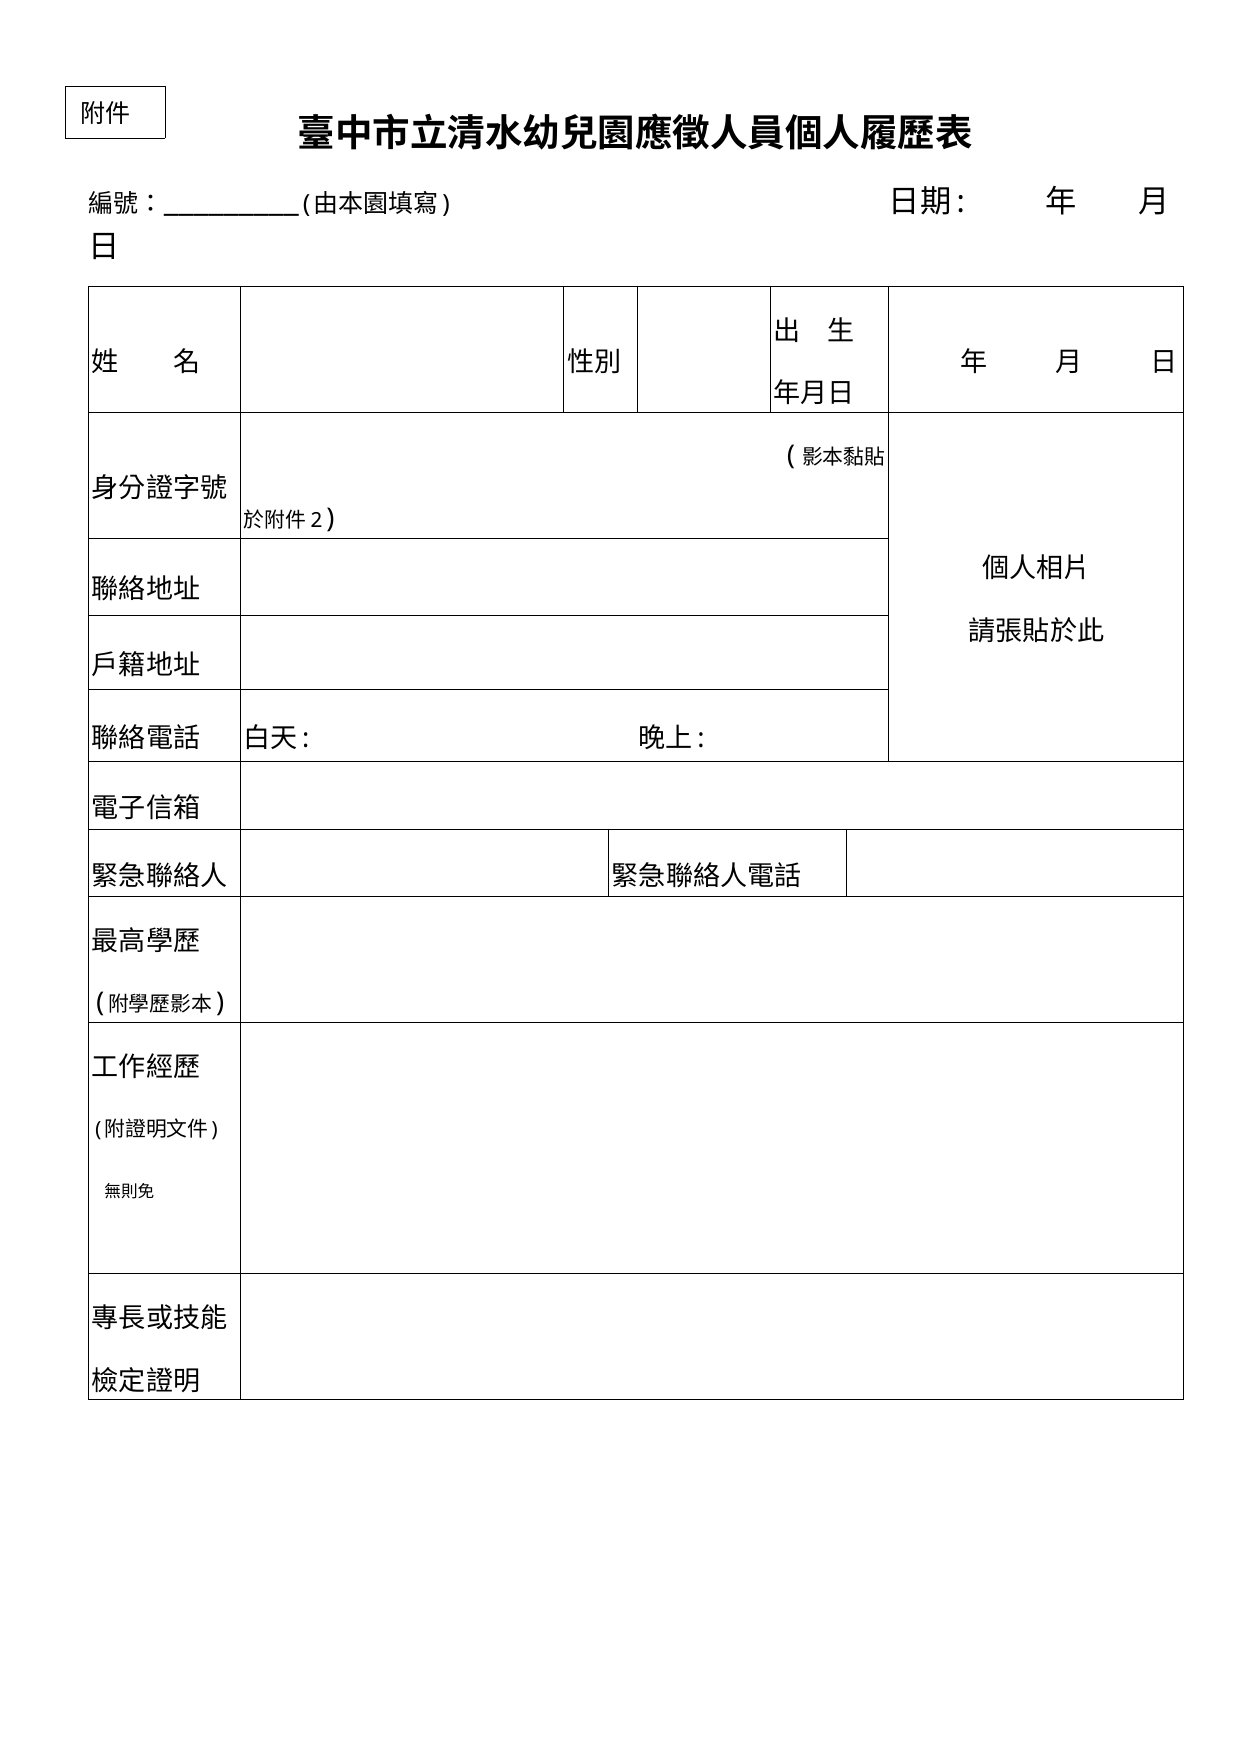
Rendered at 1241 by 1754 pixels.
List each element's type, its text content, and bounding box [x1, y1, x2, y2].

table_cell [241, 616, 888, 689]
table_cell [847, 830, 1183, 896]
table_cell 電子信箱 [89, 762, 240, 828]
table_cell [241, 1023, 1183, 1273]
table_header [241, 287, 563, 412]
text 臺中市立清水幼兒園應徵人員個人履歷表 [89, 103, 1181, 157]
table_header 年 月 日 [889, 287, 1183, 412]
table_cell 專長或技能檢定證明 [89, 1274, 240, 1399]
table_header 性別 [564, 287, 637, 412]
table_cell 白天: 晚上: [241, 690, 888, 761]
text 附件1 [81, 93, 150, 131]
table_cell (影本黏貼於附件2) [241, 413, 888, 538]
text [66, 87, 165, 138]
table_cell 工作經歷 (附證明文件) 無則免 [89, 1023, 240, 1273]
table_cell [241, 539, 888, 615]
table_header 姓 名 [89, 287, 240, 412]
table_cell [241, 897, 1183, 1022]
table_cell [241, 1274, 1183, 1399]
table_cell 聯絡電話 [89, 690, 240, 761]
text 編號：_________(由本園填寫) 日期: 年 月 日 [89, 176, 1181, 267]
table_header [638, 287, 770, 412]
table_header 出 生 年月日 [771, 287, 888, 412]
table_cell [241, 762, 1183, 828]
table_cell 聯絡地址 [89, 539, 240, 615]
table_cell 個人相片 請張貼於此 [889, 413, 1183, 761]
table_cell 身分證字號 [89, 413, 240, 538]
table_cell 最高學歷 (附學歷影本) [89, 897, 240, 1022]
table_cell 戶籍地址 [89, 616, 240, 689]
table_cell 緊急聯絡人電話 [609, 830, 846, 896]
table_cell [241, 830, 608, 896]
table_cell 緊急聯絡人 [89, 830, 240, 896]
